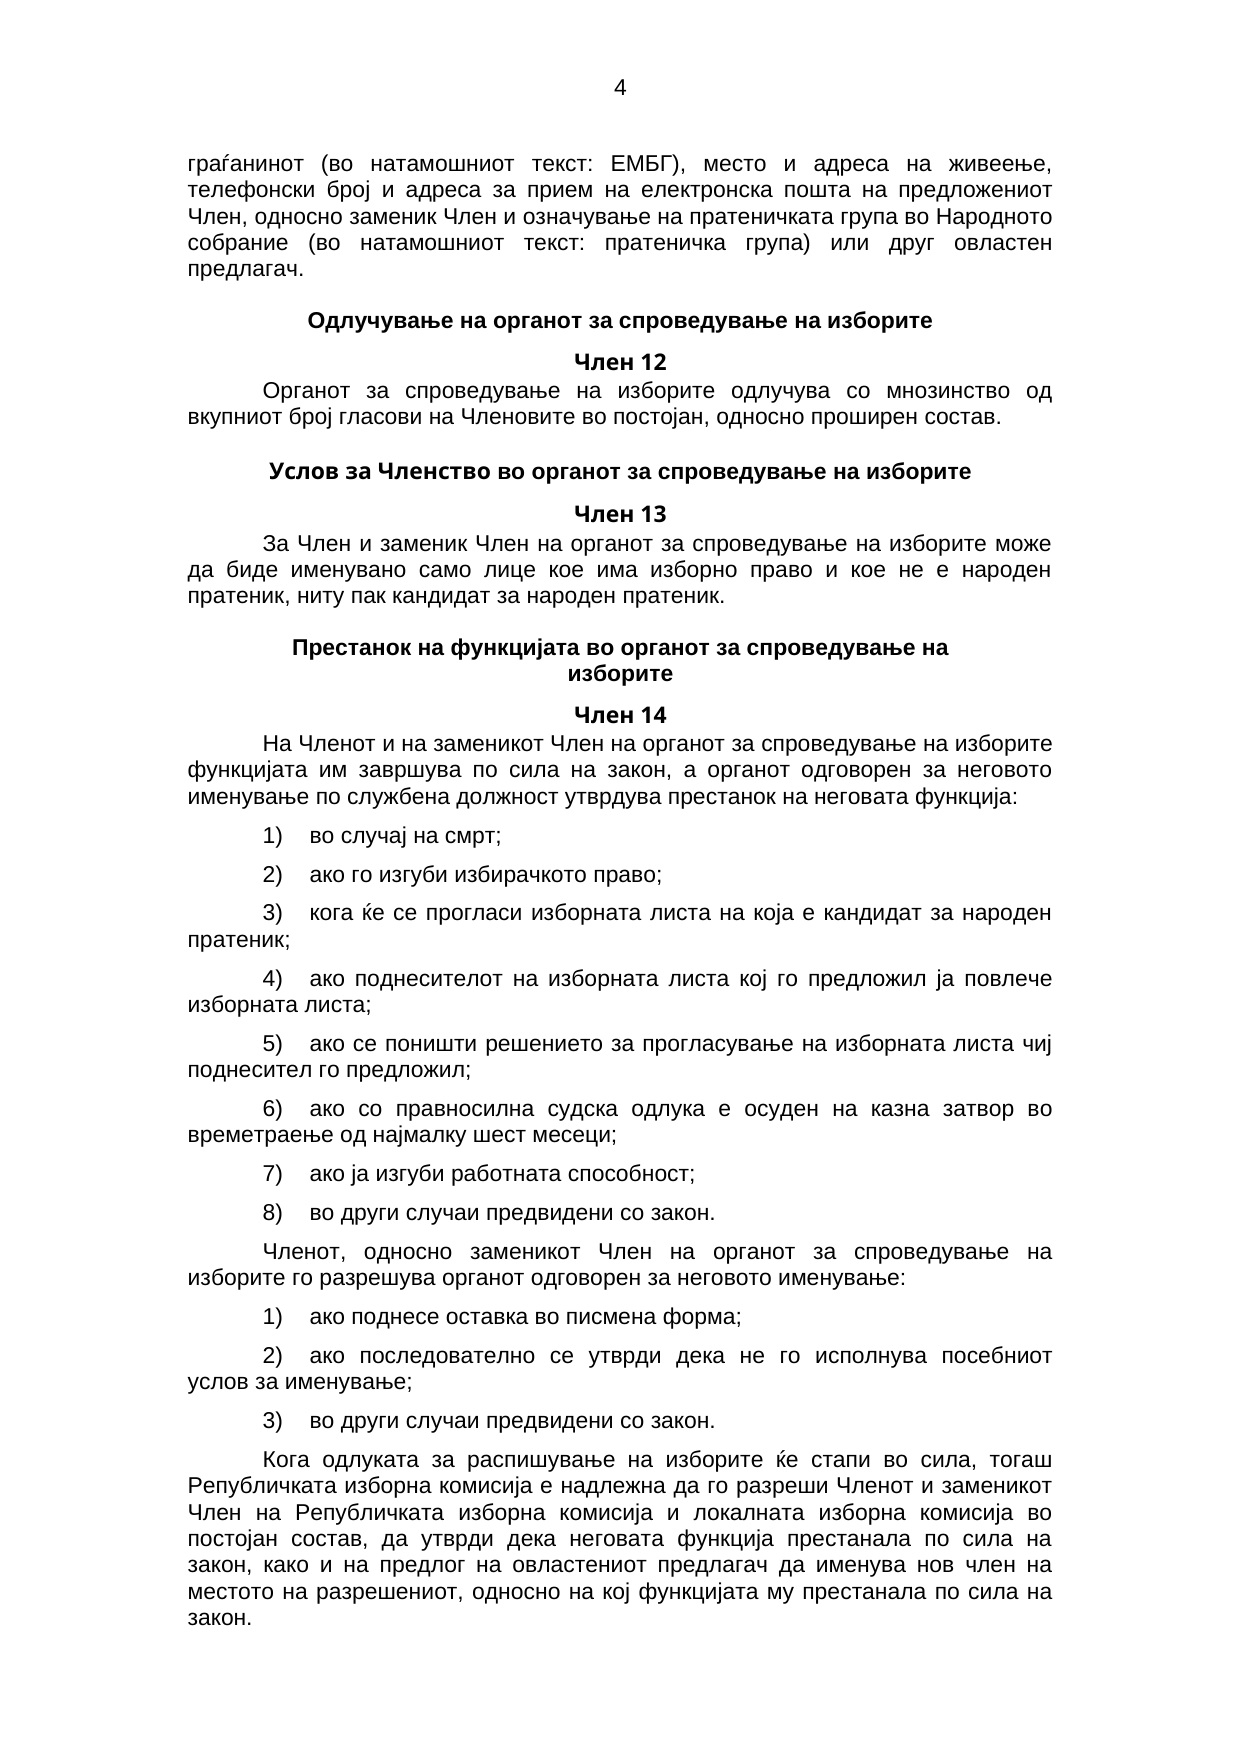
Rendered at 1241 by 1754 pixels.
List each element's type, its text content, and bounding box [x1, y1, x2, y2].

text На Членот и на заменикот Член на органот за спроведување на изборите функцијата им завршува по сила на закон, а органот одговорен за неговото именување по службена должност утврдува престанок на неговата функција: [187, 730, 1053, 809]
text граѓанинот (во натамошниот текст: ЕМБГ), место и адреса на живеење, телефонски број и адреса за прием на електронска пошта на предложениот Член, односно заменик Член и означување на пратеничката група во Народното собрание (во натамошниот текст: пратеничка група) или друг овластен предлагач. [187, 150, 1053, 282]
text Органот за спроведување на изборите одлучува со мнозинство од вкупниот број гласови на Членовите во постојан, односно проширен состав. [187, 377, 1053, 429]
text 6) ако со правносилна судска одлука е осуден на казна затвор во времетраење од најмалку шест месеци; [187, 1095, 1053, 1148]
text 2) ако последователно се утврди дека не го исполнува посебниот услов за именување; [187, 1342, 1053, 1395]
text Услов за Членство во органот за спроведување на изборите [262, 454, 978, 486]
text Членот, односно заменикот Член на органот за спроведување на изборите го разрешува органот одговорен за неговото именување: [187, 1238, 1053, 1291]
text Престанок на функцијата во органот за спроведување на изборите [262, 634, 978, 686]
text 1) во случај на смрт; [187, 822, 1053, 848]
text 7) ако ја изгуби работната способност; [187, 1160, 1053, 1187]
text 1) ако поднесе оставка во писмена форма; [187, 1303, 1053, 1329]
text 3) во други случаи предвидени со закон. [187, 1407, 1053, 1433]
text 5) ако се поништи решението за прогласување на изборната листа чиј поднесител го предложил; [187, 1030, 1053, 1082]
text За Член и заменик Член на органот за спроведување на изборите може да биде именувано само лице кое има изборно право и кое не е народен пратеник, ниту пак кандидат за народен пратеник. [187, 529, 1053, 609]
text Кога одлуката за распишување на изборите ќе стапи во сила, тогаш Републичката изборна комисија е надлежна да го разреши Членот и заменикот Член на Републичката изборна комисија и локалната изборна комисија во постојан состав, да утврди дека неговата функција престанала по сила на закон, како и на предлог на овластениот предлагач да именува нов член на местото на разрешениот, односно на кој функцијата му престанала по сила на закон. [187, 1446, 1053, 1631]
text 3) кога ќе се прогласи изборната листа на која е кандидат за народен пратеник; [187, 899, 1053, 952]
text 2) ако го изгуби избирачкото право; [187, 861, 1053, 887]
text Член 12 [262, 346, 978, 377]
text Одлучување на органот за спроведување на изборите [262, 307, 978, 333]
text Член 14 [262, 699, 978, 730]
text 8) во други случаи предвидени со закон. [187, 1199, 1053, 1225]
text Член 13 [262, 498, 978, 529]
text 4) ако поднесителот на изборната листа кој го предложил ја повлече изборната листа; [187, 964, 1053, 1017]
